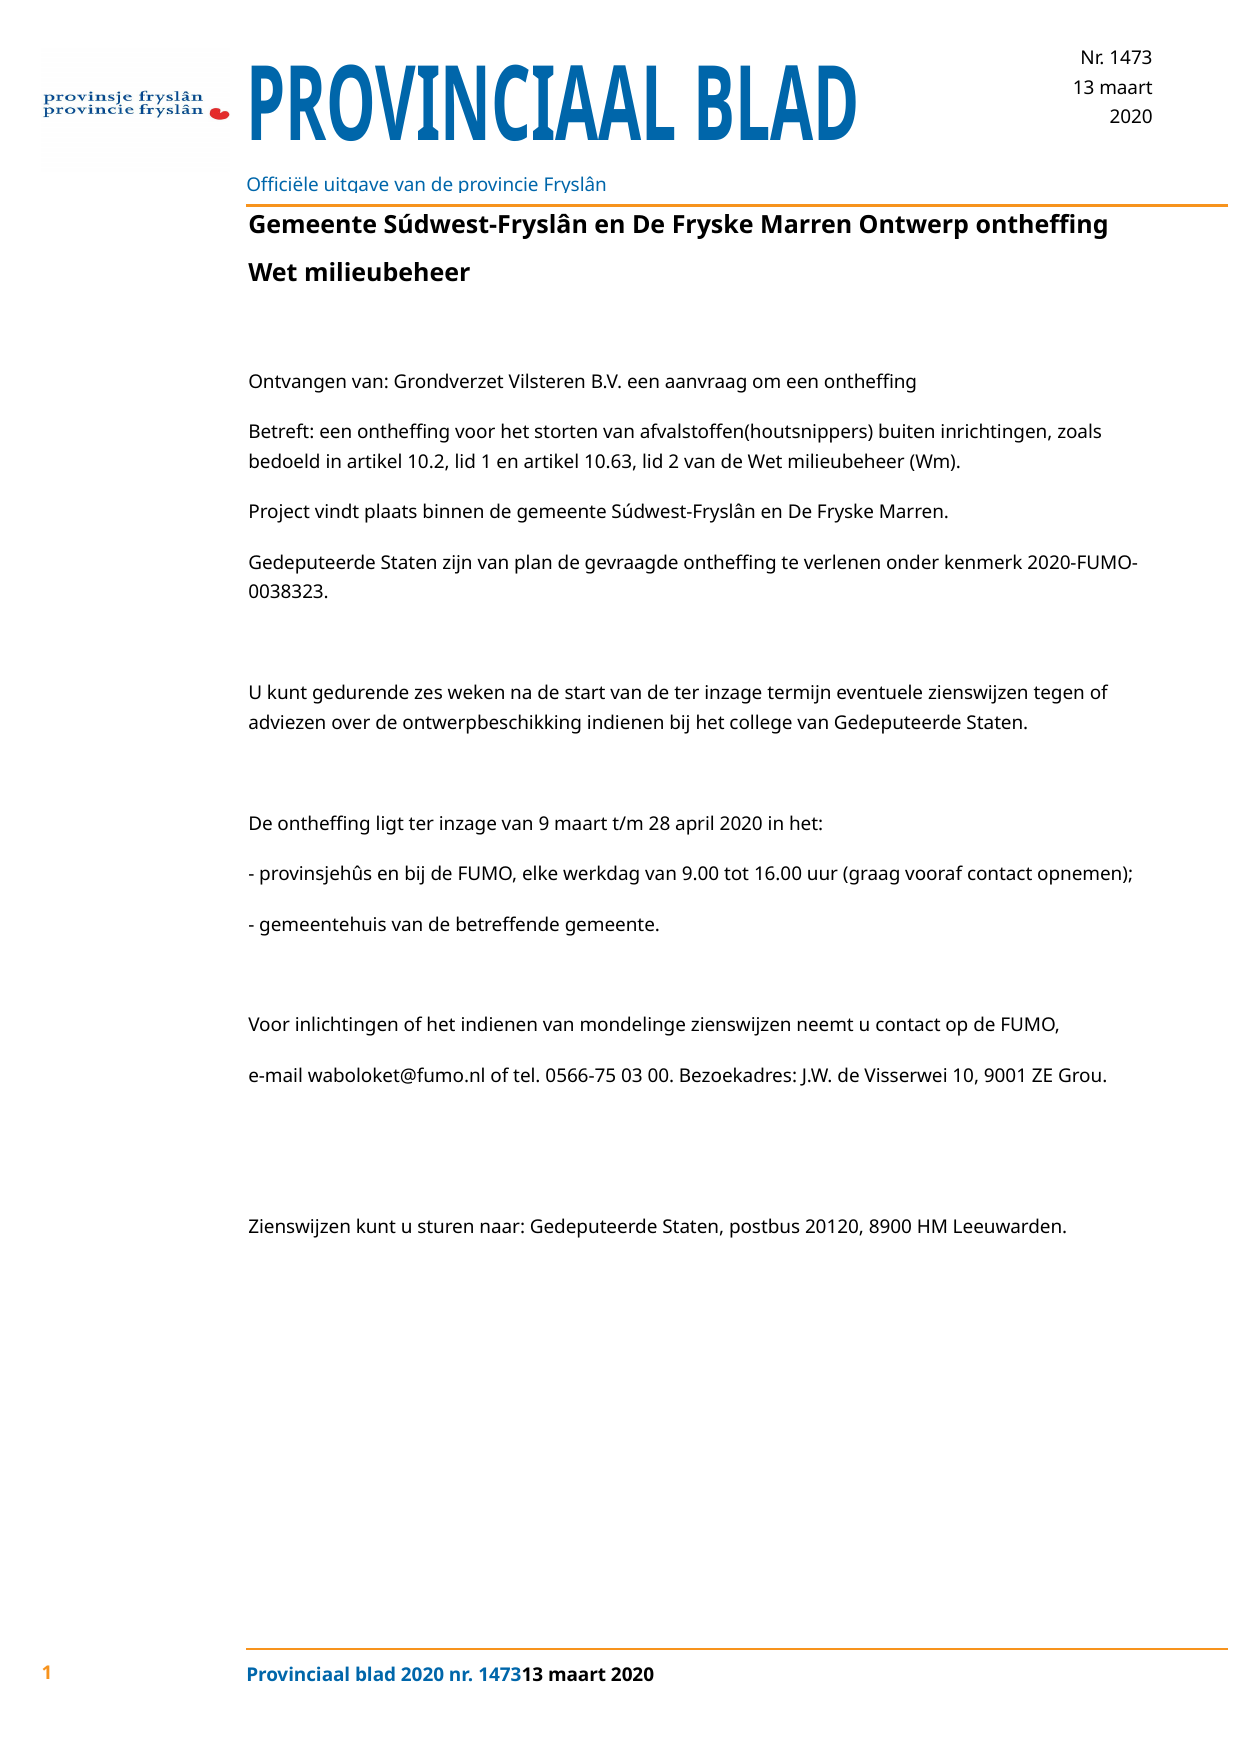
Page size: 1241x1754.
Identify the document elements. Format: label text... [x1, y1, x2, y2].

text Zienswijzen kunt u sturen naar: Gedeputeerde Staten, postbus 20120, 8900 HM Leeuwarden. [248, 1213, 1152, 1239]
text Ontvangen van: Grondverzet Vilsteren B.V. een aanvraag om een ontheffing [248, 368, 1152, 394]
text e-mail waboloket@fumo.nl of tel. 0566-75 03 00. Bezoekadres: J.W. de Visserwei 10, 9001 ZE Grou. [248, 1062, 1152, 1088]
text Gedeputeerde Staten zijn van plan de gevraagde ontheffing te verlenen onder kenmerk 2020-FUMO-0038323. [248, 549, 1152, 604]
text - provinsjehûs en bij de FUMO, elke werkdag van 9.00 tot 16.00 uur (graag vooraf contact opnemen); [248, 860, 1152, 886]
text Voor inlichtingen of het indienen van mondelinge zienswijzen neemt u contact op de FUMO, [248, 1012, 1152, 1037]
text U kunt gedurende zes weken na de start van de ter inzage termijn eventuele zienswijzen tegen of adviezen over de ontwerpbeschikking indienen bij het college van Gedeputeerde Staten. [248, 679, 1152, 735]
text Project vindt plaats binnen de gemeente Súdwest-Fryslân en De Fryske Marren. [248, 499, 1152, 524]
text Betreft: een ontheffing voor het storten van afvalstoffen(houtsnippers) buiten inrichtingen, zoals bedoeld in artikel 10.2, lid 1 en artikel 10.63, lid 2 van de Wet milieubeheer (Wm). [248, 419, 1152, 474]
picture [41, 47, 231, 172]
text Gemeente Súdwest-Fryslân en De Fryske Marren Ontwerp ontheffing Wet milieubeheer [248, 207, 1152, 288]
text - gemeentehuis van de betreffende gemeente. [248, 911, 1152, 937]
text De ontheffing ligt ter inzage van 9 maart t/m 28 april 2020 in het: [248, 810, 1152, 836]
